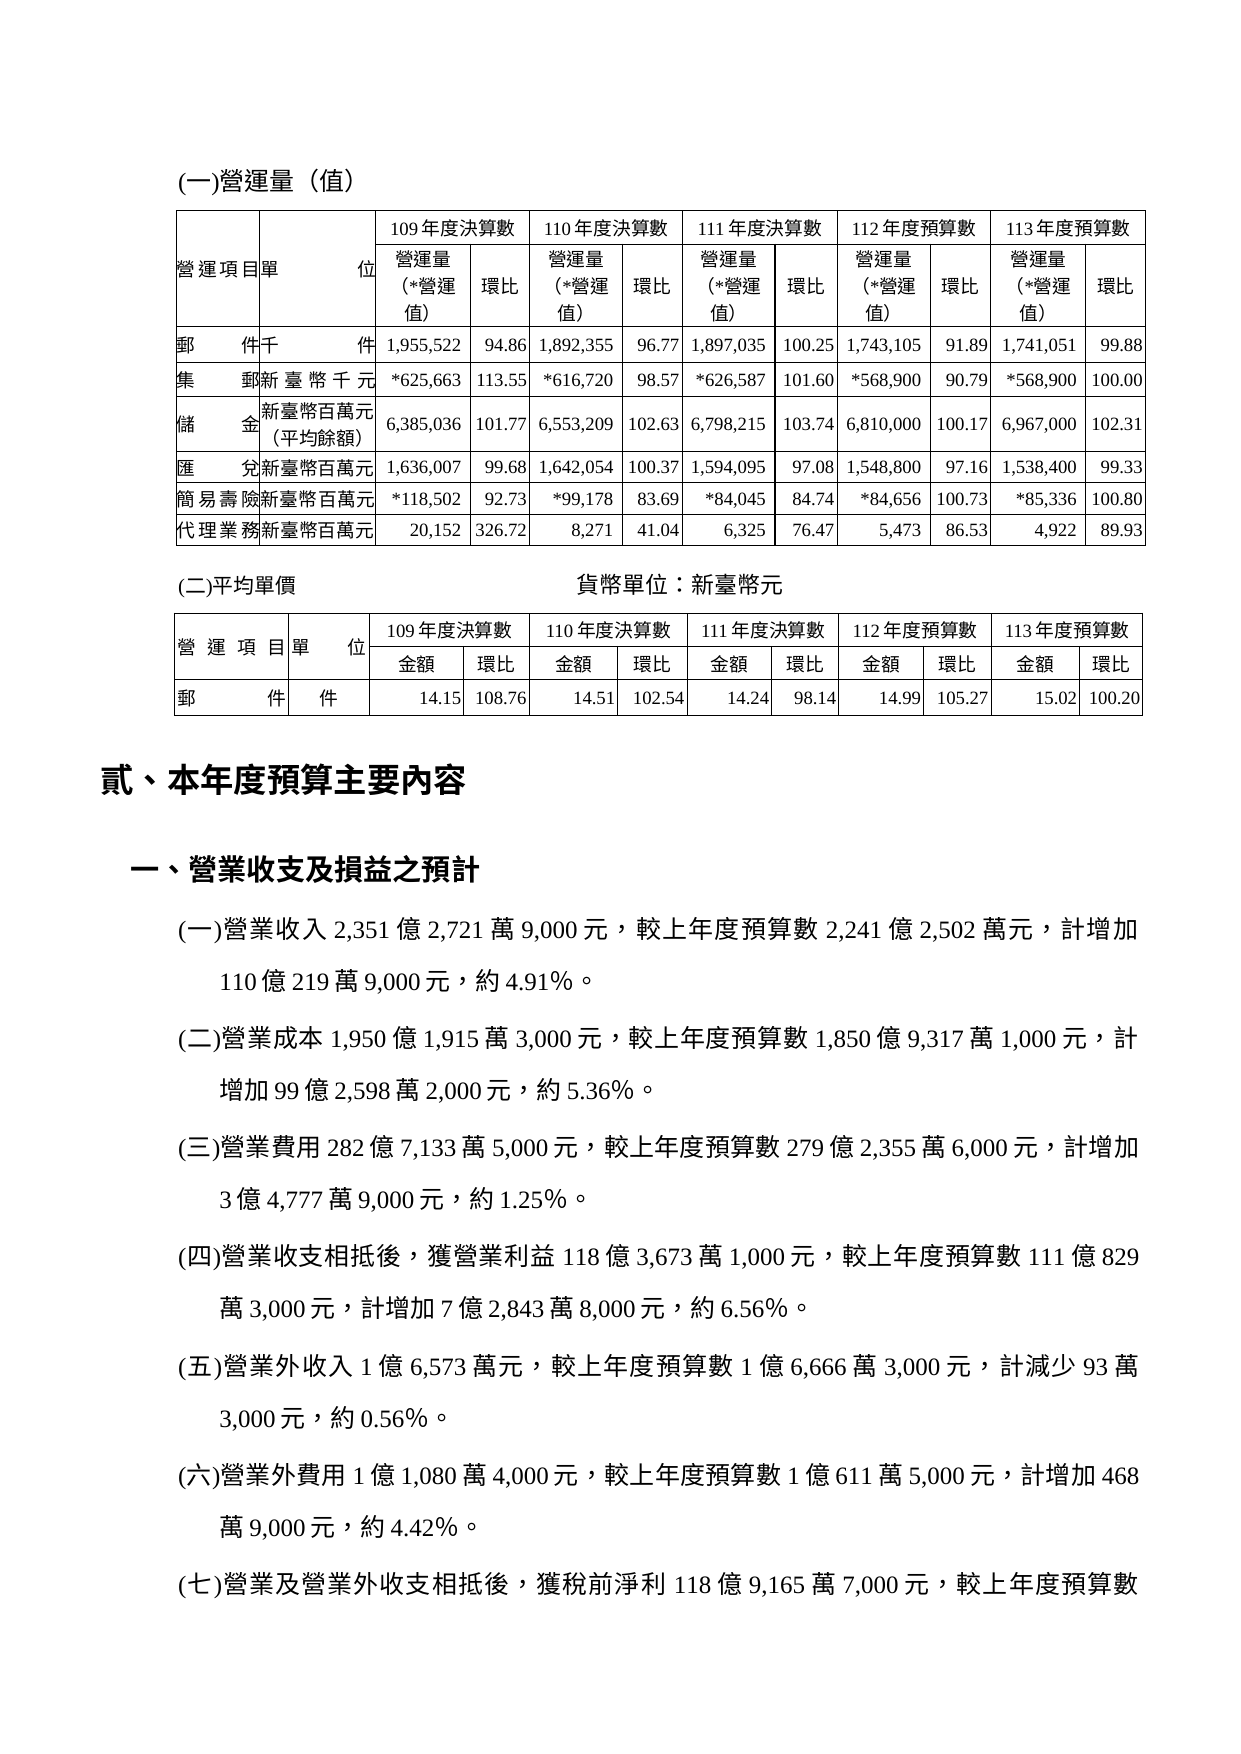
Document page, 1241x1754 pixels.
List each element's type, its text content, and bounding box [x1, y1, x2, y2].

table_cell 14.99 [839, 680, 923, 715]
table_header 單位 [260, 211, 375, 326]
table_cell 新臺幣百萬元 [260, 515, 375, 545]
table_cell 營運量 （*營運值） [838, 245, 930, 326]
table_cell 100.20 [1080, 680, 1142, 715]
table_cell 84.74 [776, 483, 837, 513]
table_cell 營運量 （*營運值） [991, 245, 1085, 326]
table_header 112年度預算數 [839, 614, 991, 646]
table_cell 99.68 [471, 452, 529, 482]
table_cell 環比 [1080, 647, 1142, 679]
table_header 單位 [289, 614, 369, 679]
table_cell *568,900 [838, 363, 930, 396]
table_cell 6,325 [683, 515, 774, 545]
table_cell *85,336 [991, 483, 1085, 513]
table_cell 1,892,355 [530, 327, 622, 362]
table_header 113年度預算數 [991, 211, 1145, 243]
subtitle 貳、本年度預算主要內容 [100, 754, 1140, 802]
table_cell 103.74 [776, 397, 837, 451]
table_cell 101.60 [776, 363, 837, 396]
table_cell 1,538,400 [991, 452, 1085, 482]
table_cell 環比 [931, 245, 990, 326]
table_cell 1,743,105 [838, 327, 930, 362]
table_cell 8,271 [530, 515, 622, 545]
table_cell 環比 [772, 647, 838, 679]
table_cell 92.73 [471, 483, 529, 513]
table_cell 1,642,054 [530, 452, 622, 482]
table_cell 108.76 [464, 680, 529, 715]
table_cell 98.14 [772, 680, 838, 715]
table_cell 環比 [618, 647, 687, 679]
table_cell 96.77 [623, 327, 682, 362]
table_header 113年度預算數 [992, 614, 1142, 646]
table_cell 97.16 [931, 452, 990, 482]
table_cell *84,045 [683, 483, 774, 513]
text (三)營業費用282億7,133萬5,000元，較上年度預算數279億2,355萬6,000元，計增加3億4,777萬9,000元，約1.25％。 [178, 1112, 1140, 1216]
text (五)營業外收入1億6,573萬元，較上年度預算數1億6,666萬3,000元，計減少93萬3,000元，約0.56％。 [178, 1330, 1140, 1434]
table_cell 匯兌 [177, 452, 259, 482]
table_cell 金額 [688, 647, 771, 679]
table_header 109年度決算數 [376, 211, 529, 243]
table_cell 6,967,000 [991, 397, 1085, 451]
table_cell 100.80 [1086, 483, 1145, 513]
table_cell 營運量 （*營運值） [683, 245, 774, 326]
table_cell 100.17 [931, 397, 990, 451]
table_cell 41.04 [623, 515, 682, 545]
subtitle 一、營業收支及損益之預計 [130, 838, 1140, 888]
table_cell 新臺幣百萬元 [260, 483, 375, 513]
table_header 109年度決算數 [370, 614, 529, 646]
table_cell *118,502 [376, 483, 470, 513]
table_cell 102.63 [623, 397, 682, 451]
table_cell 新臺幣百萬元 （平均餘額） [260, 397, 375, 451]
table_cell 105.27 [924, 680, 991, 715]
table_cell 15.02 [992, 680, 1079, 715]
table_cell 99.88 [1086, 327, 1145, 362]
table_cell 100.00 [1086, 363, 1145, 396]
table_cell *625,663 [376, 363, 470, 396]
table_cell 100.25 [776, 327, 837, 362]
table_cell 101.77 [471, 397, 529, 451]
text (四)營業收支相抵後，獲營業利益118億3,673萬1,000元，較上年度預算數111億829萬3,000元，計增加7億2,843萬8,000元，約6.56％。 [178, 1221, 1140, 1325]
table_cell 件 [289, 680, 369, 715]
table_cell 1,897,035 [683, 327, 774, 362]
text (一)營運量（值） [178, 148, 1140, 198]
table_header 110年度決算數 [530, 614, 687, 646]
table_cell 1,548,800 [838, 452, 930, 482]
text (六)營業外費用1億1,080萬4,000元，較上年度預算數1億611萬5,000元，計增加468萬9,000元，約4.42％。 [178, 1439, 1140, 1543]
table_cell 1,594,095 [683, 452, 774, 482]
table_cell 6,798,215 [683, 397, 774, 451]
table_cell 環比 [464, 647, 529, 679]
table_cell 環比 [623, 245, 682, 326]
table_cell 99.33 [1086, 452, 1145, 482]
table_header 111年度決算數 [683, 211, 837, 243]
table_cell *626,587 [683, 363, 774, 396]
table_cell 20,152 [376, 515, 470, 545]
table_cell 環比 [471, 245, 529, 326]
table_cell 76.47 [776, 515, 837, 545]
table_cell 儲金 [177, 397, 259, 451]
table_cell 新臺幣千元 [260, 363, 375, 396]
text (二)平均單價 貨幣單位：新臺幣元 [178, 558, 1140, 600]
table_cell 營運量 （*營運值） [376, 245, 470, 326]
table_cell 97.08 [776, 452, 837, 482]
table_cell 營運量 （*營運值） [530, 245, 622, 326]
table_header 111年度決算數 [688, 614, 838, 646]
table_cell 91.89 [931, 327, 990, 362]
table_cell 83.69 [623, 483, 682, 513]
table_header 營運項目 [177, 211, 259, 326]
table_cell 326.72 [471, 515, 529, 545]
table_cell 102.31 [1086, 397, 1145, 451]
table_cell 金額 [839, 647, 923, 679]
text (七)營業及營業外收支相抵後，獲稅前淨利118億9,165萬7,000元，較上年度預算數 [178, 1548, 1140, 1601]
table_cell 簡易壽險 [177, 483, 259, 513]
table_cell 14.15 [370, 680, 463, 715]
table_cell 86.53 [931, 515, 990, 545]
table_cell 金額 [530, 647, 617, 679]
table_cell 113.55 [471, 363, 529, 396]
table_cell 金額 [370, 647, 463, 679]
table_cell 89.93 [1086, 515, 1145, 545]
table_cell *84,656 [838, 483, 930, 513]
table_cell 郵件 [175, 680, 288, 715]
table_cell *616,720 [530, 363, 622, 396]
text (一)營業收入2,351億2,721萬9,000元，較上年度預算數2,241億2,502萬元，計增加110億219萬9,000元，約4.91％。 [178, 893, 1140, 998]
table_cell 4,922 [991, 515, 1085, 545]
table_header 112年度預算數 [838, 211, 990, 243]
table_cell 94.86 [471, 327, 529, 362]
table_cell 郵件 [177, 327, 259, 362]
table_cell 環比 [776, 245, 837, 326]
table_cell 1,955,522 [376, 327, 470, 362]
table_cell 14.51 [530, 680, 617, 715]
table_cell 90.79 [931, 363, 990, 396]
table_cell 環比 [924, 647, 991, 679]
table_cell 1,741,051 [991, 327, 1085, 362]
table_header 營運項目 [175, 614, 288, 679]
table_cell 1,636,007 [376, 452, 470, 482]
table_cell 100.37 [623, 452, 682, 482]
table_cell 6,810,000 [838, 397, 930, 451]
table_cell 98.57 [623, 363, 682, 396]
table_header 110年度決算數 [530, 211, 682, 243]
table_cell 新臺幣百萬元 [260, 452, 375, 482]
table_cell 千件 [260, 327, 375, 362]
table_cell *99,178 [530, 483, 622, 513]
table_cell 100.73 [931, 483, 990, 513]
table_cell 代理業務 [177, 515, 259, 545]
table_cell 102.54 [618, 680, 687, 715]
table_cell *568,900 [991, 363, 1085, 396]
table_cell 集郵 [177, 363, 259, 396]
table_cell 金額 [992, 647, 1079, 679]
table_cell 5,473 [838, 515, 930, 545]
table_cell 6,553,209 [530, 397, 622, 451]
table_cell 14.24 [688, 680, 771, 715]
table_cell 環比 [1086, 245, 1145, 326]
table_cell 6,385,036 [376, 397, 470, 451]
text (二)營業成本1,950億1,915萬3,000元，較上年度預算數1,850億9,317萬1,000元，計增加99億2,598萬2,000元，約5.36％。 [178, 1003, 1140, 1107]
